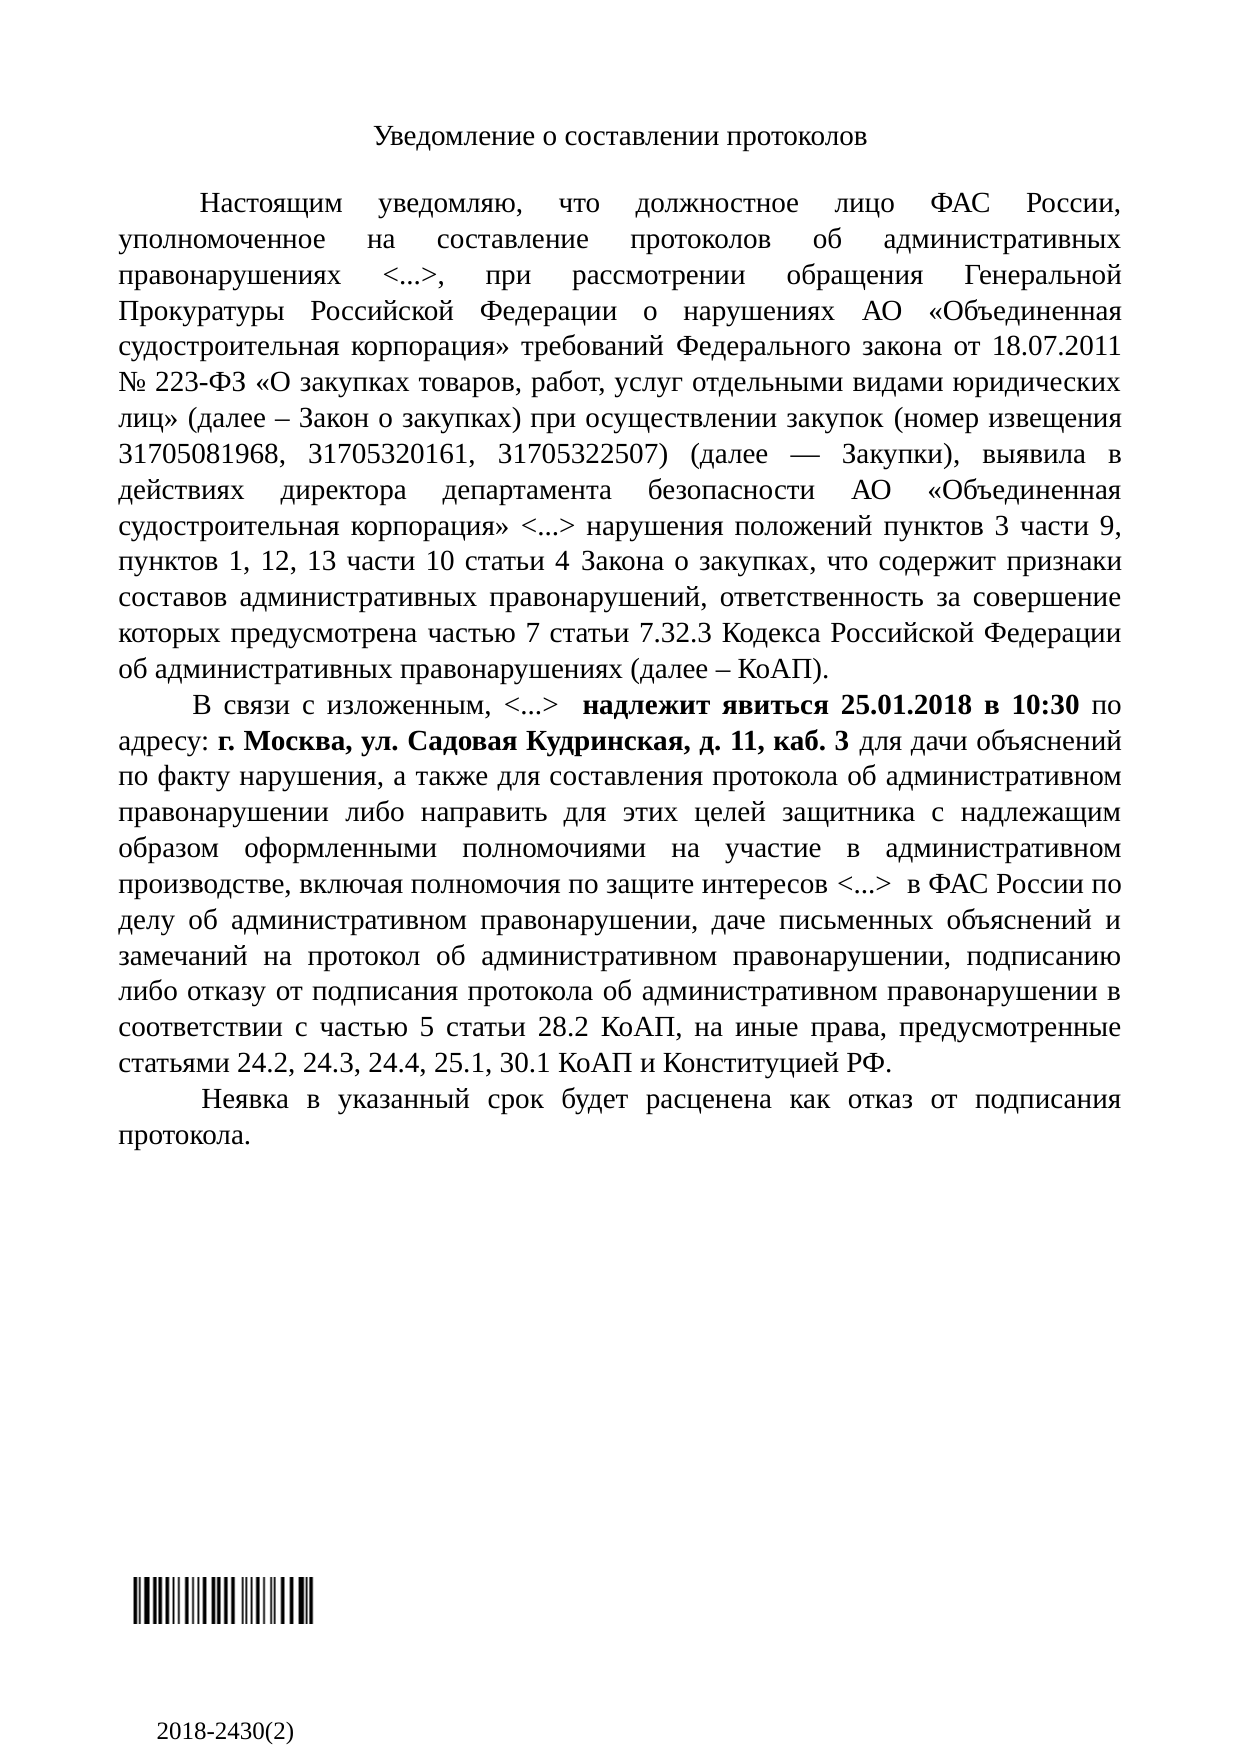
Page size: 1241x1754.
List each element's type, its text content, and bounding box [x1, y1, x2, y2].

text Уведомление о составлении протоколов [118, 118, 1122, 152]
text Неявка в указанный срок будет расценена как отказ от подписания протокола. [118, 1081, 1122, 1150]
text В связи с изложенным, <...> надлежит явиться 25.01.2018 в 10:30 по адресу: г. Москва, ул. Садовая Кудринская, д. 11, каб. 3 для дачи объяснений по факту нарушения, а также для составления протокола об административном правонарушении либо направить для этих целей защитника с надлежащим образом оформленными полномочиями на участие в административном производстве, включая полномочия по защите интересов <...> в ФАС России по делу об административном правонарушении, даче письменных объяснений и замечаний на протокол об административном правонарушении, подписанию либо отказу от подписания протокола об административном правонарушении в соответствии с частью 5 статьи 28.2 КоАП, на иные права, предусмотренные статьями 24.2, 24.3, 24.4, 25.1, 30.1 КоАП и Конституцией РФ. [118, 687, 1122, 1079]
picture [118, 1577, 331, 1624]
text Настоящим уведомляю, что должностное лицо ФАС России, уполномоченное на составление протоколов об административных правонарушениях <...>, при рассмотрении обращения Генеральной Прокуратуры Российской Федерации о нарушениях АО «Объединенная судостроительная корпорация» требований Федерального закона от 18.07.2011 № 223-ФЗ «О закупках товаров, работ, услуг отдельными видами юридических лиц» (далее – Закон о закупках) при осуществлении закупок (номер извещения 31705081968, 31705320161, 31705322507) (далее — Закупки), выявила в действиях директора департамента безопасности АО «Объединенная судостроительная корпорация» <...> нарушения положений пунктов 3 части 9, пунктов 1, 12, 13 части 10 статьи 4 Закона о закупках, что содержит признаки составов административных правонарушений, ответственность за совершение которых предусмотрена частью 7 статьи 7.32.3 Кодекса Российской Федерации об административных правонарушениях (далее – КоАП). [118, 185, 1122, 684]
